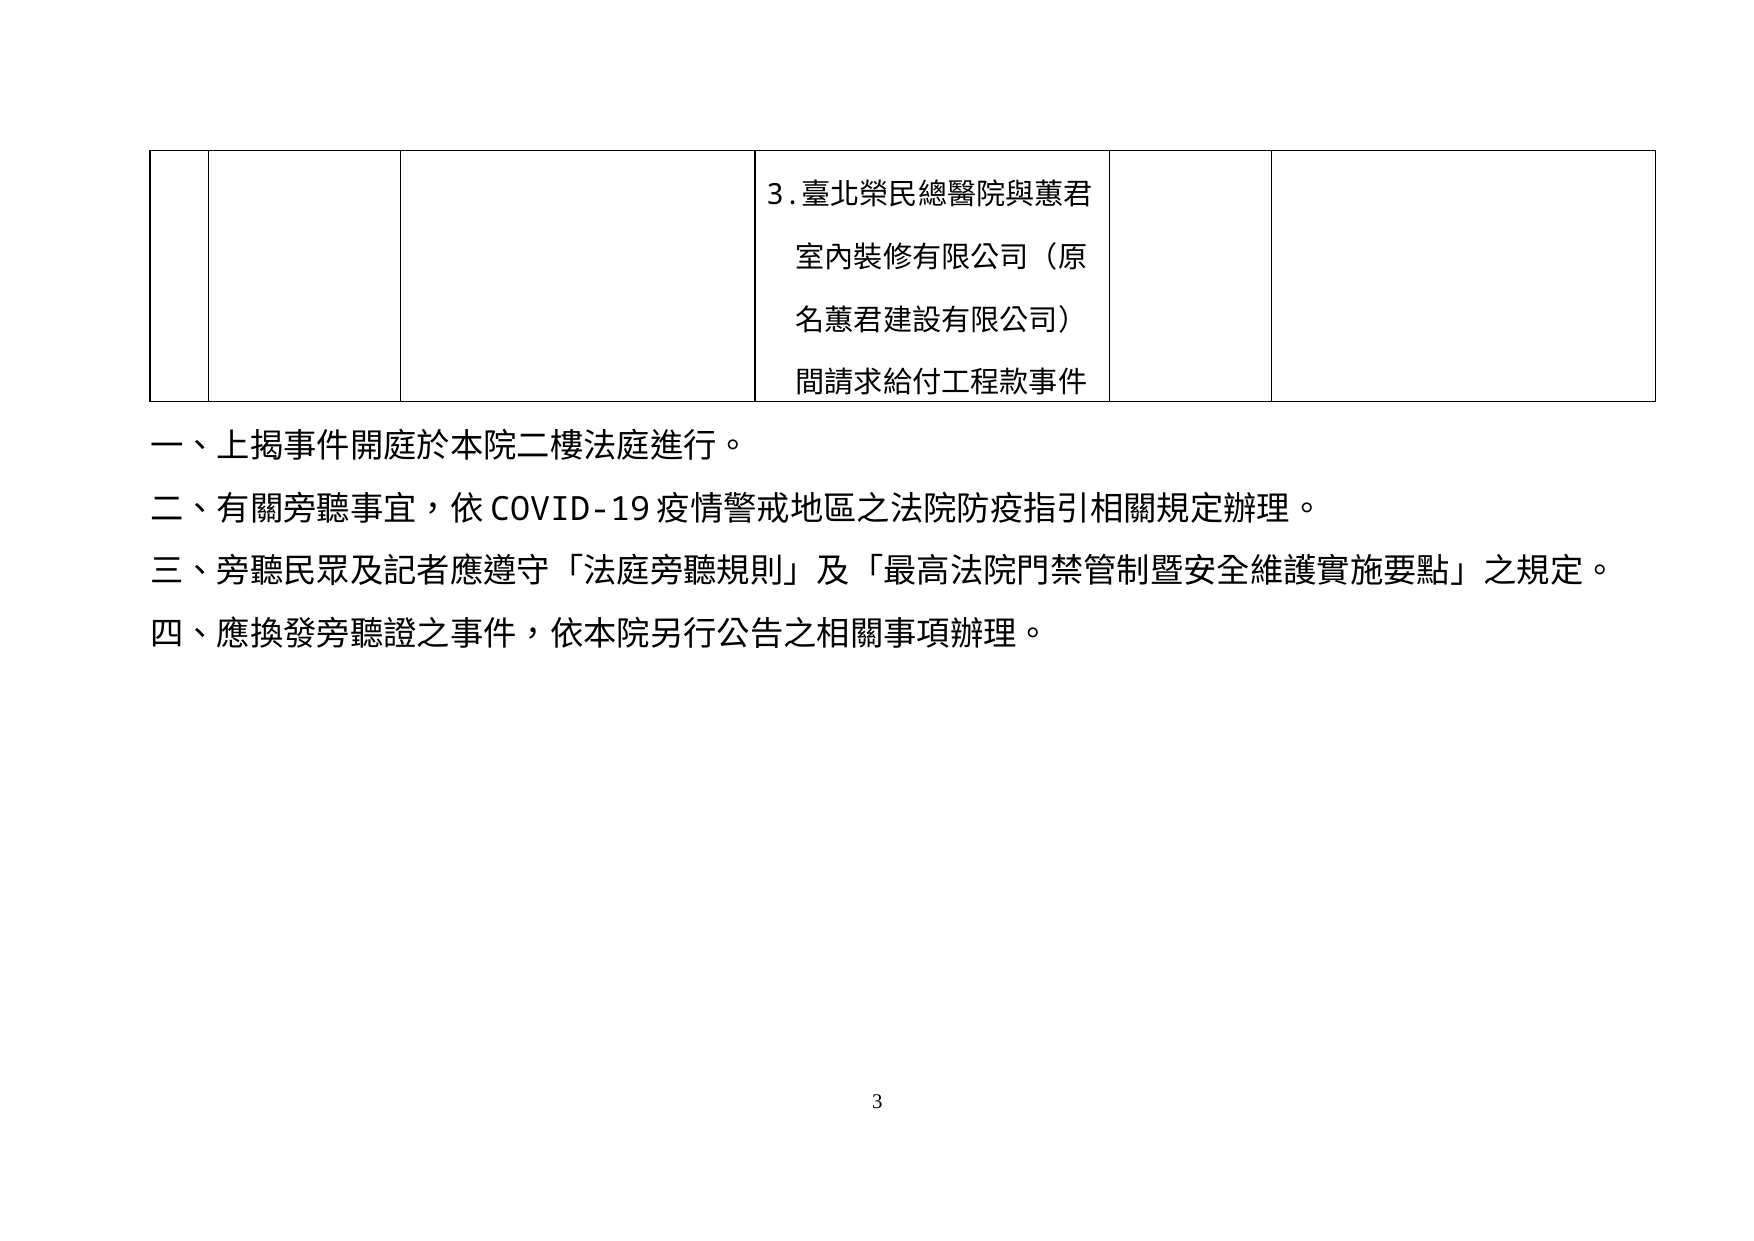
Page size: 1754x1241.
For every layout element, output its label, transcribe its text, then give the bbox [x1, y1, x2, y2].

table_cell [209, 151, 400, 401]
table_cell [1272, 151, 1655, 401]
table_cell [1110, 151, 1271, 401]
table_cell [151, 151, 208, 401]
text 三、旁聽民眾及記者應遵守「法庭旁聽規則」及「最高法院門禁管制暨安全維護實施要點」之規定。 [150, 527, 1604, 589]
table_cell 3.臺北榮民總醫院與蕙君室內裝修有限公司（原名蕙君建設有限公司）間請求給付工程款事件 [756, 151, 1109, 401]
text 一、上揭事件開庭於本院二樓法庭進行。 [150, 402, 1604, 464]
table_cell [401, 151, 754, 401]
text 四、應換發旁聽證之事件，依本院另行公告之相關事項辦理。 [150, 589, 1604, 652]
text 二、有關旁聽事宜，依COVID-19疫情警戒地區之法院防疫指引相關規定辦理。 [150, 464, 1604, 527]
